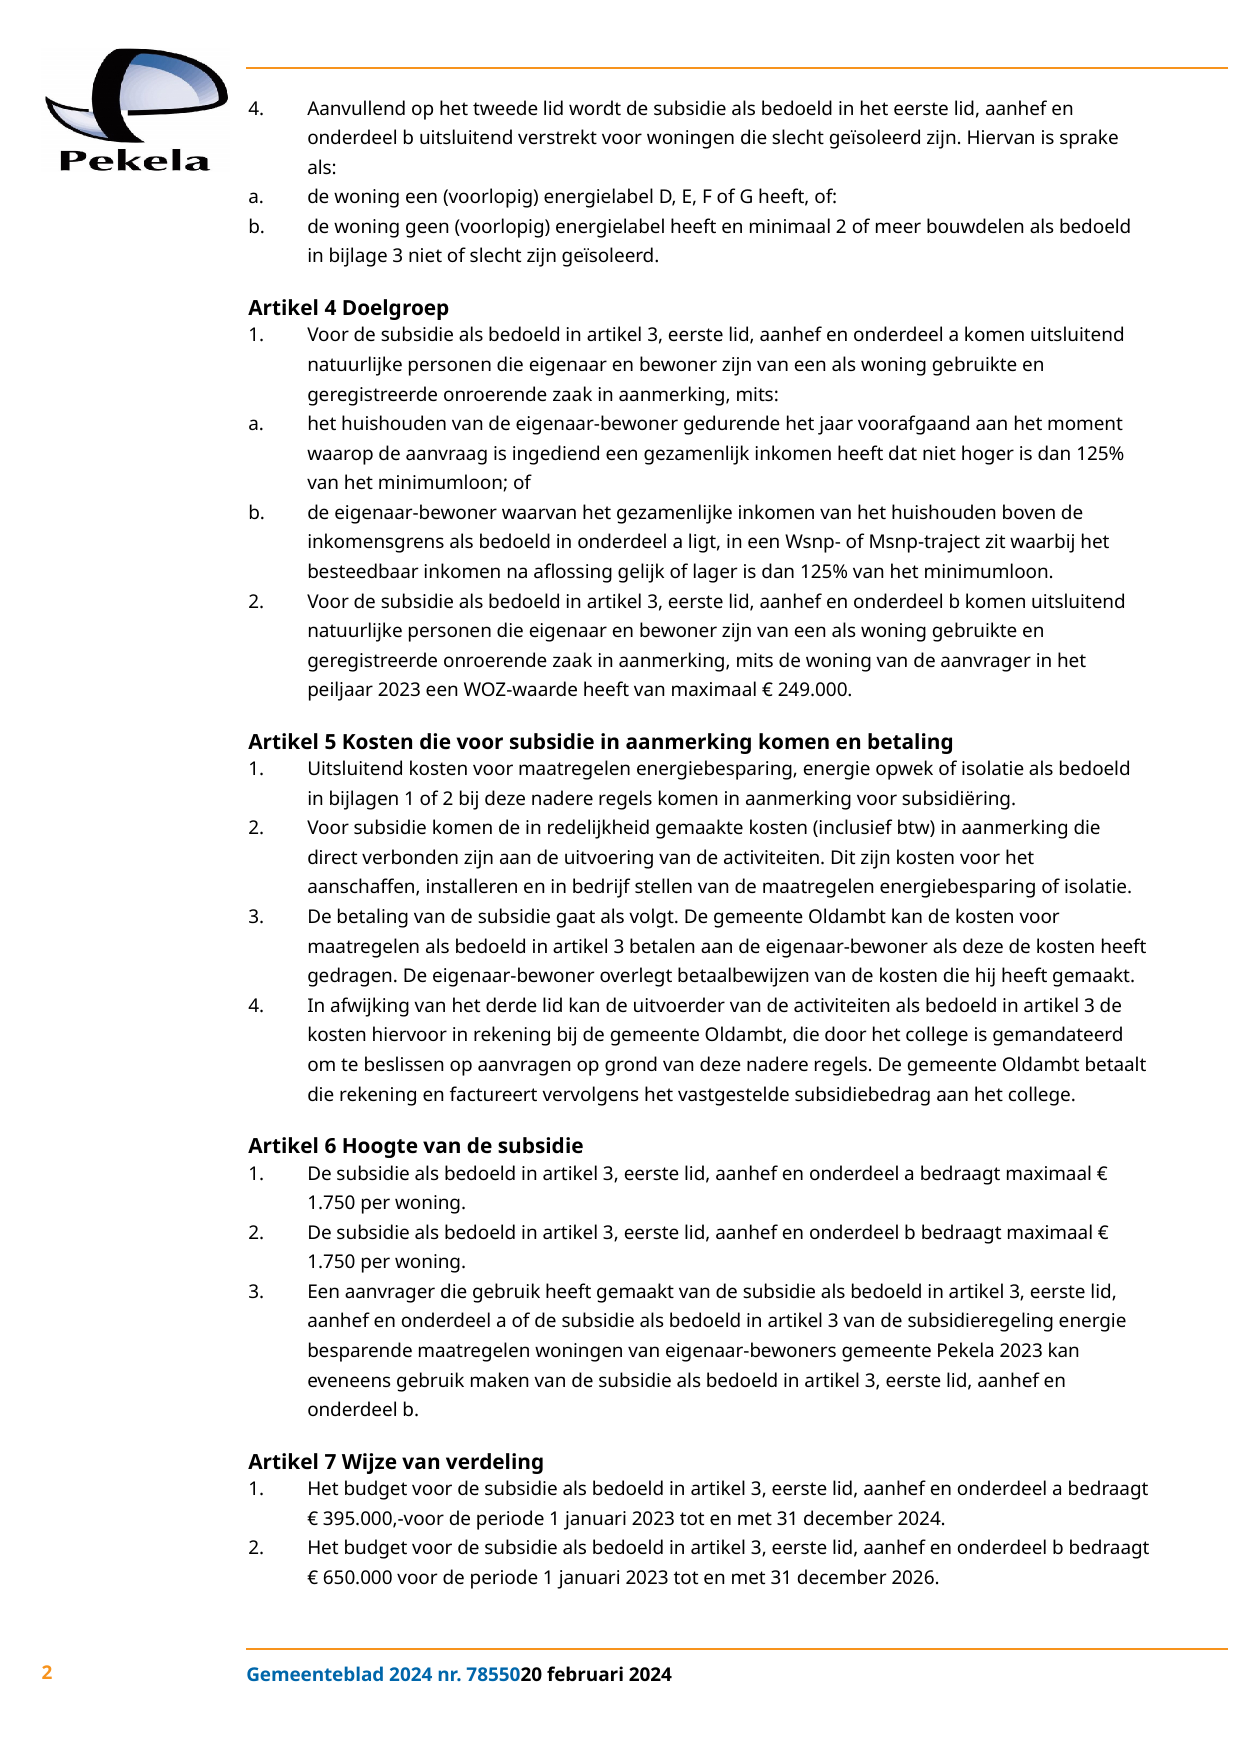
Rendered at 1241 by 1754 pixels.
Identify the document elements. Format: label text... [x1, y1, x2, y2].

list De subsidie als bedoeld in artikel 3, eerste lid, aanhef en onderdeel b bedraagt maximaal € 1.750 per woning. [248, 1219, 1152, 1274]
list De subsidie als bedoeld in artikel 3, eerste lid, aanhef en onderdeel a bedraagt maximaal € 1.750 per woning. [248, 1160, 1152, 1215]
text Artikel 4 Doelgroep [248, 293, 1152, 322]
list De betaling van de subsidie gaat als volgt. De gemeente Oldambt kan de kosten voor maatregelen als bedoeld in artikel 3 betalen aan de eigenaar-bewoner als deze de kosten heeft gedragen. De eigenaar-bewoner overlegt betaalbewijzen van de kosten die hij heeft gemaakt. [248, 903, 1152, 988]
list het huishouden van de eigenaar-bewoner gedurende het jaar voorafgaand aan het moment waarop de aanvraag is ingediend een gezamenlijk inkomen heeft dat niet hoger is dan 125% van het minimumloon; of [248, 410, 1152, 495]
text Artikel 5 Kosten die voor subsidie in aanmerking komen en betaling [248, 727, 1152, 755]
list Het budget voor de subsidie als bedoeld in artikel 3, eerste lid, aanhef en onderdeel b bedraagt € 650.000 voor de periode 1 januari 2023 tot en met 31 december 2026. [248, 1534, 1152, 1590]
list Voor de subsidie als bedoeld in artikel 3, eerste lid, aanhef en onderdeel b komen uitsluitend natuurlijke personen die eigenaar en bewoner zijn van een als woning gebruikte en geregistreerde onroerende zaak in aanmerking, mits de woning van de aanvrager in het peiljaar 2023 een WOZ-waarde heeft van maximaal € 249.000. [248, 588, 1152, 702]
list In afwijking van het derde lid kan de uitvoerder van de activiteiten als bedoeld in artikel 3 de kosten hiervoor in rekening bij de gemeente Oldambt, die door het college is gemandateerd om te beslissen op aanvragen op grond van deze nadere regels. De gemeente Oldambt betaalt die rekening en factureert vervolgens het vastgestelde subsidiebedrag aan het college. [248, 992, 1152, 1107]
text Artikel 6 Hoogte van de subsidie [248, 1131, 1152, 1160]
list Uitsluitend kosten voor maatregelen energiebesparing, energie opwek of isolatie als bedoeld in bijlagen 1 of 2 bij deze nadere regels komen in aanmerking voor subsidiëring. [248, 755, 1152, 811]
list Een aanvrager die gebruik heeft gemaakt van de subsidie als bedoeld in artikel 3, eerste lid, aanhef en onderdeel a of de subsidie als bedoeld in artikel 3 van de subsidieregeling energie besparende maatregelen woningen van eigenaar-bewoners gemeente Pekela 2023 kan eveneens gebruik maken van de subsidie als bedoeld in artikel 3, eerste lid, aanhef en onderdeel b. [248, 1278, 1152, 1422]
list Het budget voor de subsidie als bedoeld in artikel 3, eerste lid, aanhef en onderdeel a bedraagt € 395.000,-voor de periode 1 januari 2023 tot en met 31 december 2024. [248, 1475, 1152, 1531]
list de woning geen (voorlopig) energielabel heeft en minimaal 2 of meer bouwdelen als bedoeld in bijlage 3 niet of slecht zijn geïsoleerd. [248, 213, 1152, 268]
list de eigenaar-bewoner waarvan het gezamenlijke inkomen van het huishouden boven de inkomensgrens als bedoeld in onderdeel a ligt, in een Wsnp- of Msnp-traject zit waarbij het besteedbaar inkomen na aflossing gelijk of lager is dan 125% van het minimumloon. [248, 499, 1152, 584]
picture [41, 47, 231, 172]
list Voor de subsidie als bedoeld in artikel 3, eerste lid, aanhef en onderdeel a komen uitsluitend natuurlijke personen die eigenaar en bewoner zijn van een als woning gebruikte en geregistreerde onroerende zaak in aanmerking, mits: [248, 322, 1152, 406]
list de woning een (voorlopig) energielabel D, E, F of G heeft, of: [248, 183, 1152, 209]
text Artikel 7 Wijze van verdeling [248, 1447, 1152, 1475]
list Aanvullend op het tweede lid wordt de subsidie als bedoeld in het eerste lid, aanhef en onderdeel b uitsluitend verstrekt voor woningen die slecht geïsoleerd zijn. Hiervan is sprake als: [248, 95, 1152, 180]
list Voor subsidie komen de in redelijkheid gemaakte kosten (inclusief btw) in aanmerking die direct verbonden zijn aan de uitvoering van de activiteiten. Dit zijn kosten voor het aanschaffen, installeren en in bedrijf stellen van de maatregelen energiebesparing of isolatie. [248, 814, 1152, 899]
